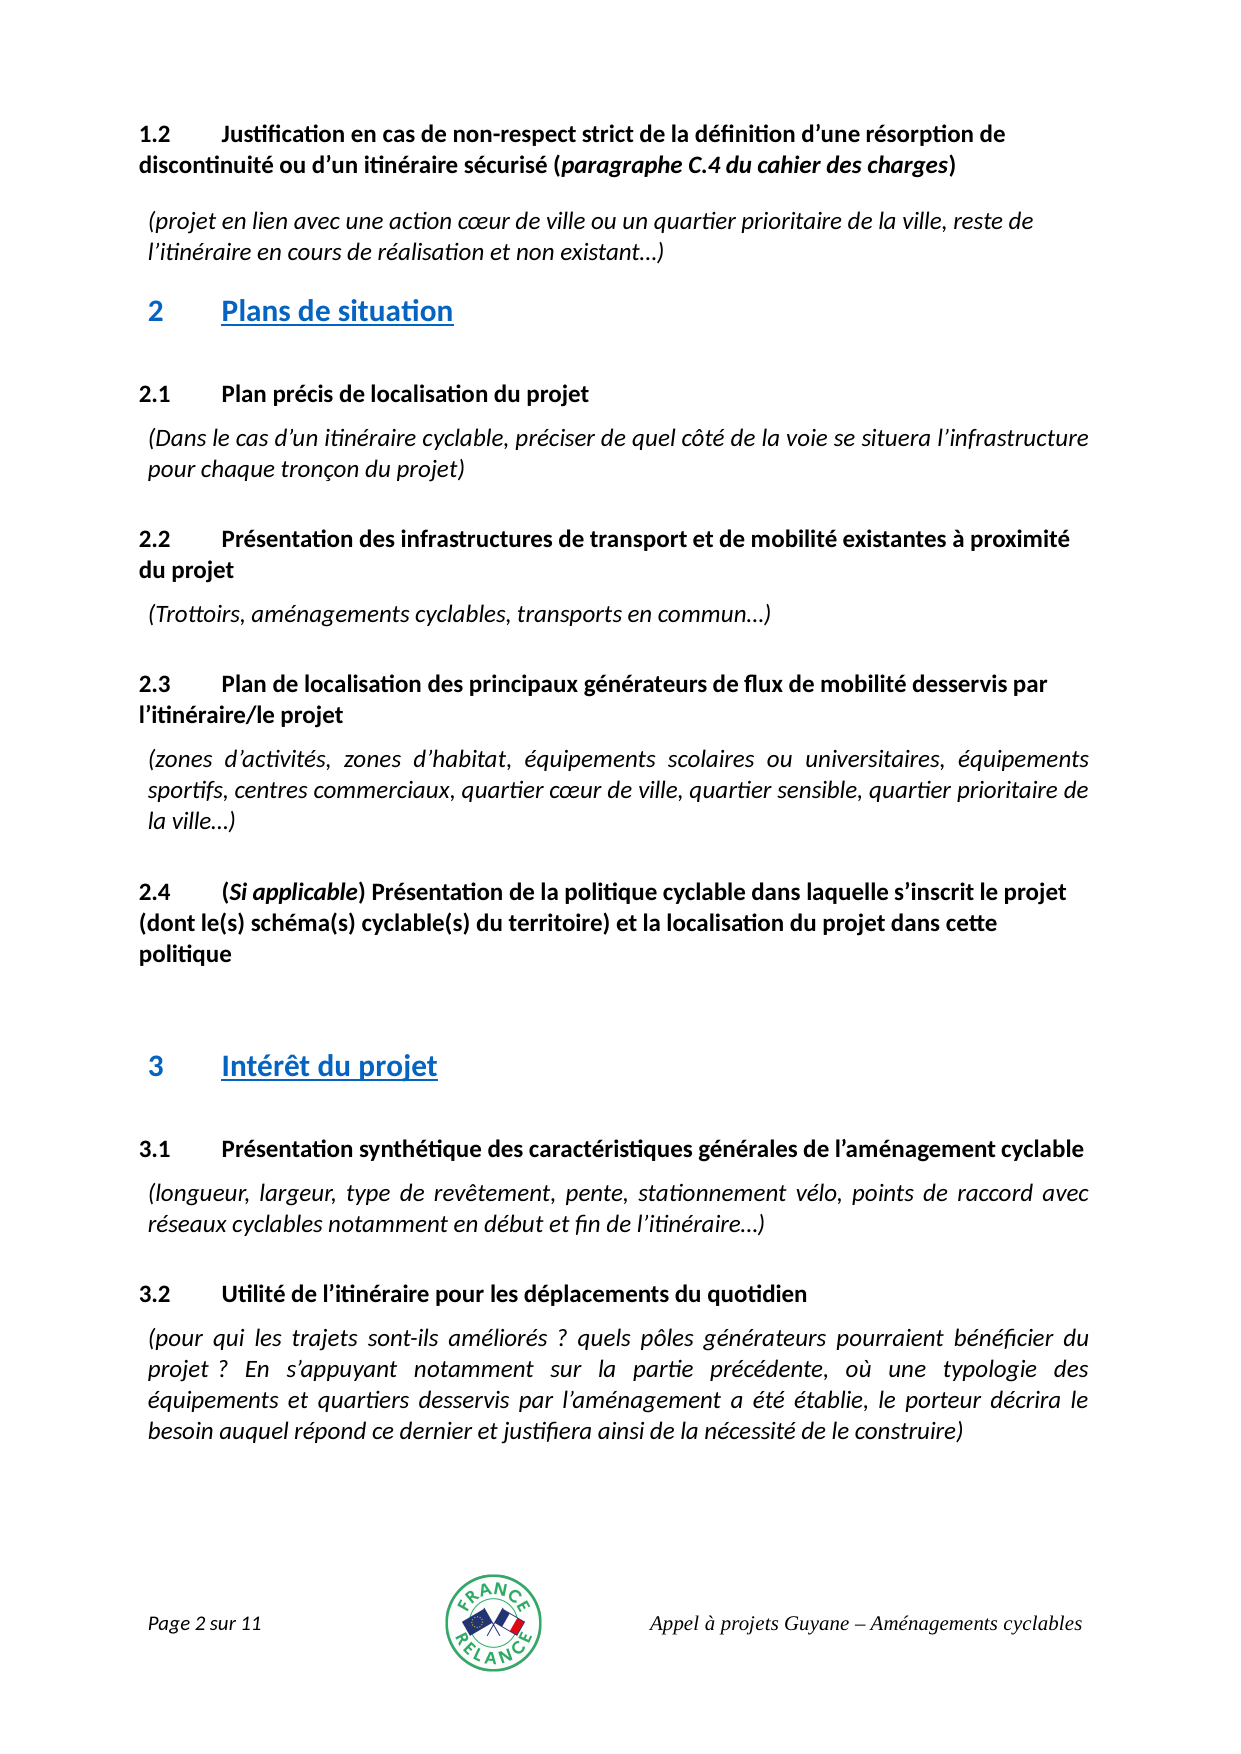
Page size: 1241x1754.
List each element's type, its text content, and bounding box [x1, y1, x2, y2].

text (Dans le cas d’un itinéraire cyclable, préciser de quel côté de la voie se situera l’infrastructure pour chaque tronçon du projet) [148, 422, 1093, 484]
subtitle (Si applicable) Présentation de la politique cyclable dans laquelle s’inscrit le projet (dont le(s) schéma(s) cyclable(s) du territoire) et la localisation du projet dans cette politique [139, 876, 1093, 969]
subtitle Plan précis de localisation du projet [139, 378, 1093, 409]
text (pour qui les trajets sont-ils améliorés ? quels pôles générateurs pourraient bénéficier du projet ? En s’appuyant notamment sur la partie précédente, où une typologie des équipements et quartiers desservis par l’aménagement a été établie, le porteur décrira le besoin auquel répond ce dernier et justifiera ainsi de la nécessité de le construire) [148, 1322, 1093, 1446]
text (longueur, largeur, type de revêtement, pente, stationnement vélo, points de raccord avec réseaux cyclables notamment en début et fin de l’itinéraire…) [148, 1177, 1093, 1239]
text (projet en lien avec une action cœur de ville ou un quartier prioritaire de la ville, reste de l’itinéraire en cours de réalisation et non existant…) [148, 205, 1093, 267]
subtitle Utilité de l’itinéraire pour les déplacements du quotidien [139, 1278, 1093, 1309]
picture [442, 1572, 545, 1675]
subtitle Justification en cas de non-respect strict de la définition d’une résorption de discontinuité ou d’un itinéraire sécurisé (paragraphe C.4 du cahier des charges) [139, 118, 1093, 180]
text (zones d’activités, zones d’habitat, équipements scolaires ou universitaires, équipements sportifs, centres commerciaux, quartier cœur de ville, quartier sensible, quartier prioritaire de la ville…) [148, 743, 1093, 836]
subtitle Présentation des infrastructures de transport et de mobilité existantes à proximité du projet [139, 523, 1093, 585]
subtitle Intérêt du projet [148, 1046, 1093, 1084]
text (Trottoirs, aménagements cyclables, transports en commun…) [148, 598, 1093, 629]
subtitle Présentation synthétique des caractéristiques générales de l’aménagement cyclable [139, 1133, 1093, 1164]
subtitle Plans de situation [148, 291, 1093, 329]
subtitle Plan de localisation des principaux générateurs de flux de mobilité desservis par l’itinéraire/le projet [139, 668, 1093, 731]
